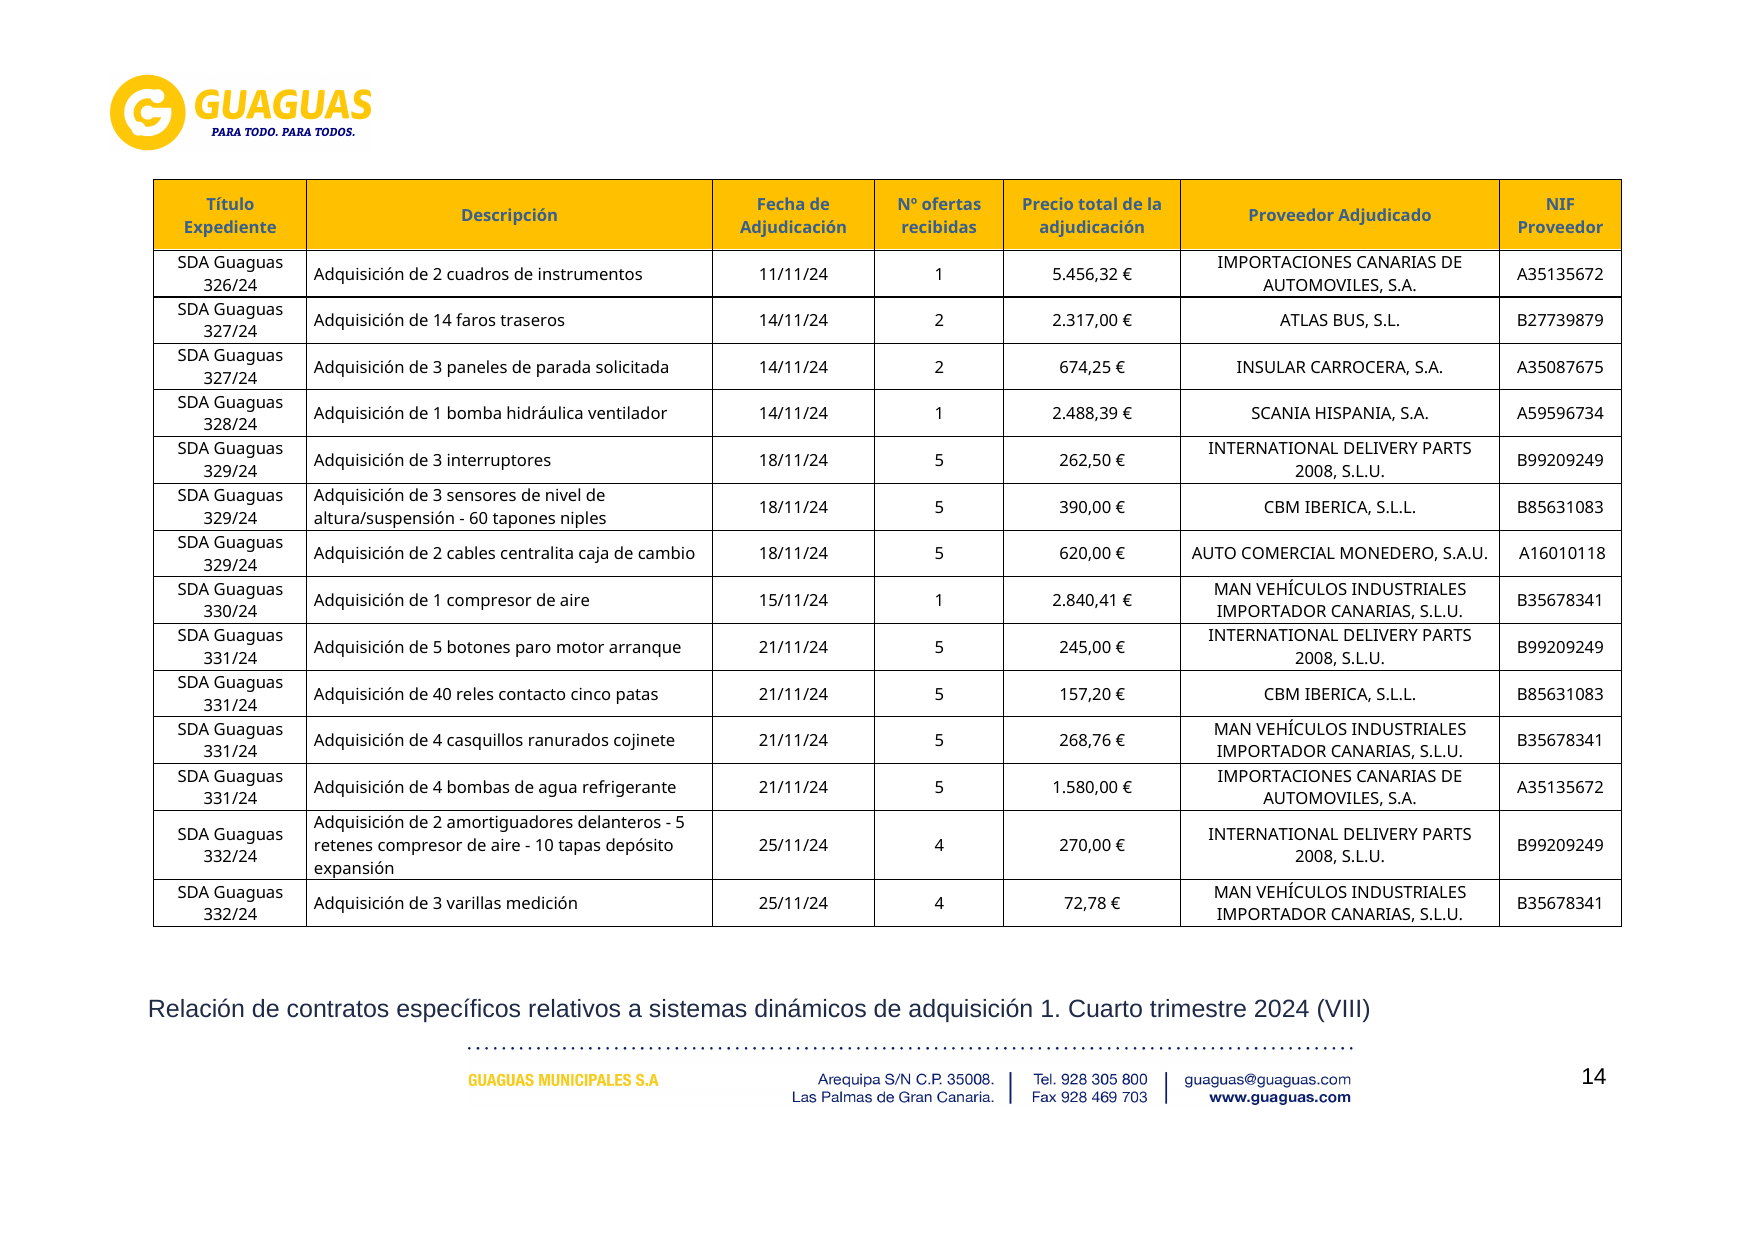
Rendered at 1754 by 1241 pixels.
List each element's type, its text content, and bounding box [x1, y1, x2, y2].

table_cell CBM IBERICA, S.L.L. [1181, 671, 1499, 716]
table_cell SDA Guaguas 327/24 [154, 344, 306, 389]
table_cell 1 [875, 577, 1003, 623]
table_cell 674,25 € [1004, 344, 1180, 389]
table_cell IMPORTACIONES CANARIAS DE AUTOMOVILES, S.A. [1181, 251, 1499, 296]
table_cell B35678341 [1500, 880, 1621, 926]
table_cell 5.456,32 € [1004, 251, 1180, 296]
table_cell 268,76 € [1004, 717, 1180, 763]
table_cell 21/11/24 [713, 764, 874, 810]
table_cell 270,00 € [1004, 811, 1180, 879]
table_cell IMPORTACIONES CANARIAS DE AUTOMOVILES, S.A. [1181, 764, 1499, 810]
table_cell Adquisición de 2 cuadros de instrumentos [307, 251, 712, 296]
table_cell 5 [875, 531, 1003, 576]
table_cell 1 [875, 251, 1003, 296]
table_cell 390,00 € [1004, 484, 1180, 529]
table_cell Adquisición de 2 amortiguadores delanteros - 5 retenes compresor de aire - 10 tapas depósito expansión [307, 811, 712, 879]
table_cell 25/11/24 [713, 880, 874, 926]
table_cell 15/11/24 [713, 577, 874, 623]
table_cell B85631083 [1500, 671, 1621, 716]
table_cell Adquisición de 3 varillas medición [307, 880, 712, 926]
table_cell SDA Guaguas 327/24 [154, 298, 306, 343]
table_cell 5 [875, 764, 1003, 810]
table_cell B85631083 [1500, 484, 1621, 529]
table_cell A59596734 [1500, 390, 1621, 436]
table_cell SDA Guaguas 331/24 [154, 624, 306, 670]
table_cell 21/11/24 [713, 671, 874, 716]
table_cell 1 [875, 390, 1003, 436]
table_cell Fecha de Adjudicación [713, 180, 874, 249]
table_cell SDA Guaguas 329/24 [154, 531, 306, 576]
table_cell AUTO COMERCIAL MONEDERO, S.A.U. [1181, 531, 1499, 576]
table_cell 21/11/24 [713, 624, 874, 670]
table_cell Adquisición de 3 paneles de parada solicitada [307, 344, 712, 389]
table_cell 5 [875, 437, 1003, 483]
table_cell 18/11/24 [713, 484, 874, 529]
text Relación de contratos específicos relativos a sistemas dinámicos de adquisición 1. Cuarto trimestre 2024 (VIII) [148, 994, 1606, 1023]
table_cell SDA Guaguas 331/24 [154, 764, 306, 810]
table_cell SDA Guaguas 331/24 [154, 671, 306, 716]
table_cell 5 [875, 484, 1003, 529]
table_cell 5 [875, 624, 1003, 670]
table_cell Precio total de la adjudicación [1004, 180, 1180, 249]
table_cell Descripción [307, 180, 712, 249]
table_cell MAN VEHÍCULOS INDUSTRIALES IMPORTADOR CANARIAS, S.L.U. [1181, 717, 1499, 763]
table_cell Adquisición de 1 compresor de aire [307, 577, 712, 623]
table_cell SDA Guaguas 330/24 [154, 577, 306, 623]
table_cell 1.580,00 € [1004, 764, 1180, 810]
table_cell B35678341 [1500, 717, 1621, 763]
table_cell SDA Guaguas 331/24 [154, 717, 306, 763]
table_cell 5 [875, 717, 1003, 763]
table_cell Proveedor Adjudicado [1181, 180, 1499, 249]
table_cell Nº ofertas recibidas [875, 180, 1003, 249]
table_cell SDA Guaguas 326/24 [154, 251, 306, 296]
table_cell 620,00 € [1004, 531, 1180, 576]
table_cell CBM IBERICA, S.L.L. [1181, 484, 1499, 529]
table_cell 14/11/24 [713, 298, 874, 343]
table_cell 2 [875, 344, 1003, 389]
table_cell 21/11/24 [713, 717, 874, 763]
table_cell B99209249 [1500, 437, 1621, 483]
picture [467, 1047, 1353, 1109]
table_cell B35678341 [1500, 577, 1621, 623]
table_cell Adquisición de 14 faros traseros [307, 298, 712, 343]
table_cell A35135672 [1500, 764, 1621, 810]
table_cell Adquisición de 3 interruptores [307, 437, 712, 483]
table_cell 4 [875, 811, 1003, 879]
table_cell SDA Guaguas 329/24 [154, 437, 306, 483]
table_cell Título Expediente [154, 180, 306, 249]
table_cell 18/11/24 [713, 531, 874, 576]
table_cell 157,20 € [1004, 671, 1180, 716]
table_cell B99209249 [1500, 624, 1621, 670]
table_cell Adquisición de 40 reles contacto cinco patas [307, 671, 712, 716]
table_cell 245,00 € [1004, 624, 1180, 670]
table_cell 2 [875, 298, 1003, 343]
table_cell INTERNATIONAL DELIVERY PARTS 2008, S.L.U. [1181, 624, 1499, 670]
table_cell Adquisición de 3 sensores de nivel de altura/suspensión - 60 tapones niples [307, 484, 712, 529]
table_cell 2.840,41 € [1004, 577, 1180, 623]
table_cell 262,50 € [1004, 437, 1180, 483]
table_cell SDA Guaguas 329/24 [154, 484, 306, 529]
table_cell 14/11/24 [713, 390, 874, 436]
table_cell B27739879 [1500, 298, 1621, 343]
table_cell 14/11/24 [713, 344, 874, 389]
table_cell A35135672 [1500, 251, 1621, 296]
table_cell INSULAR CARROCERA, S.A. [1181, 344, 1499, 389]
table_cell 18/11/24 [713, 437, 874, 483]
table_cell ATLAS BUS, S.L. [1181, 298, 1499, 343]
table_cell 11/11/24 [713, 251, 874, 296]
picture [107, 73, 374, 152]
table_cell Adquisición de 4 bombas de agua refrigerante [307, 764, 712, 810]
table_cell Adquisición de 1 bomba hidráulica ventilador [307, 390, 712, 436]
table_cell 5 [875, 671, 1003, 716]
table_cell MAN VEHÍCULOS INDUSTRIALES IMPORTADOR CANARIAS, S.L.U. [1181, 880, 1499, 926]
table_cell 72,78 € [1004, 880, 1180, 926]
table_cell Adquisición de 4 casquillos ranurados cojinete [307, 717, 712, 763]
table_cell 4 [875, 880, 1003, 926]
table_cell A35087675 [1500, 344, 1621, 389]
table_cell 25/11/24 [713, 811, 874, 879]
table_cell SDA Guaguas 332/24 [154, 880, 306, 926]
table_cell MAN VEHÍCULOS INDUSTRIALES IMPORTADOR CANARIAS, S.L.U. [1181, 577, 1499, 623]
table_cell SDA Guaguas 328/24 [154, 390, 306, 436]
table_cell INTERNATIONAL DELIVERY PARTS 2008, S.L.U. [1181, 437, 1499, 483]
table_cell Adquisición de 2 cables centralita caja de cambio [307, 531, 712, 576]
table_cell SDA Guaguas 332/24 [154, 811, 306, 879]
table_cell B99209249 [1500, 811, 1621, 879]
table_cell A16010118 [1500, 531, 1621, 576]
table_cell INTERNATIONAL DELIVERY PARTS 2008, S.L.U. [1181, 811, 1499, 879]
table_cell NIF Proveedor [1500, 180, 1621, 249]
table_cell Adquisición de 5 botones paro motor arranque [307, 624, 712, 670]
table_cell 2.317,00 € [1004, 298, 1180, 343]
table_cell SCANIA HISPANIA, S.A. [1181, 390, 1499, 436]
table_cell 2.488,39 € [1004, 390, 1180, 436]
